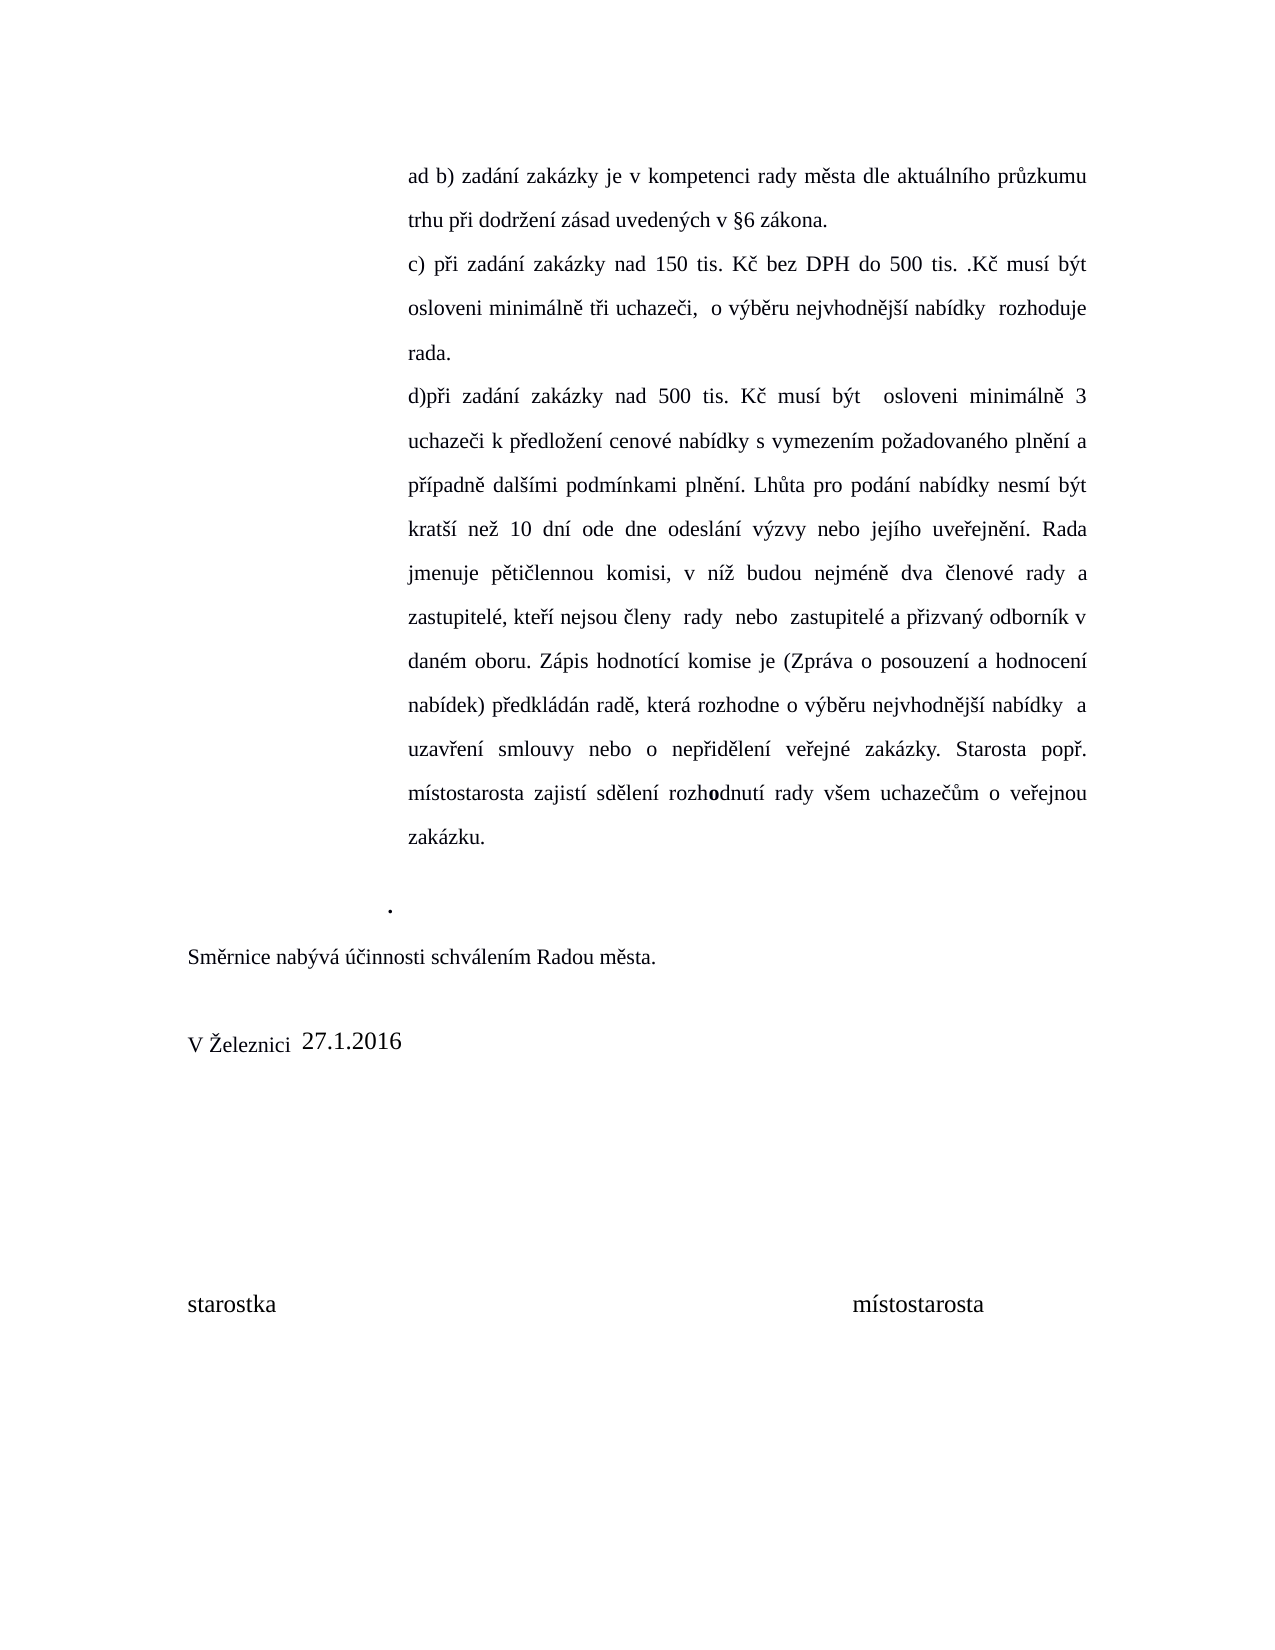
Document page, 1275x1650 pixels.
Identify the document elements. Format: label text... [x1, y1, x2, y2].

text Směrnice nabývá účinnosti schválením Radou města. [187, 941, 1087, 968]
text c) při zadání zakázky nad 150 tis. Kč bez DPH do 500 tis. .Kč musí být osloveni minimálně tři uchazeči, o výběru nejvhodnější nabídky rozhoduje rada. [408, 238, 1087, 364]
text ad b) zadání zakázky je v kompetenci rady města dle aktuálního průzkumu trhu při dodržení zásad uvedených v §6 zákona. [408, 150, 1087, 232]
text . [387, 880, 1087, 918]
text V Železnici 27.1.2016 [187, 1028, 1087, 1055]
text d)při zadání zakázky nad 500 tis. Kč musí být osloveni minimálně 3 uchazeči k předložení cenové nabídky s vymezením požadovaného plnění a případně dalšími podmínkami plnění. Lhůta pro podání nabídky nesmí být kratší než 10 dní ode dne odeslání výzvy nebo jejího uveřejnění. Rada jmenuje pětičlennou komisi, v níž budou nejméně dva členové rady a zastupitelé, kteří nejsou členy rady nebo zastupitelé a přizvaný odborník v daném oboru. Zápis hodnotící komise je (Zpráva o posouzení a hodnocení nabídek) předkládán radě, která rozhodne o výběru nejvhodnější nabídky a uzavření smlouvy nebo o nepřidělení veřejné zakázky. Starosta popř. místostarosta zajistí sdělení rozhodnutí rady všem uchazečům o veřejnou zakázku. [408, 370, 1087, 849]
text starostka místostarosta [187, 1289, 1087, 1318]
